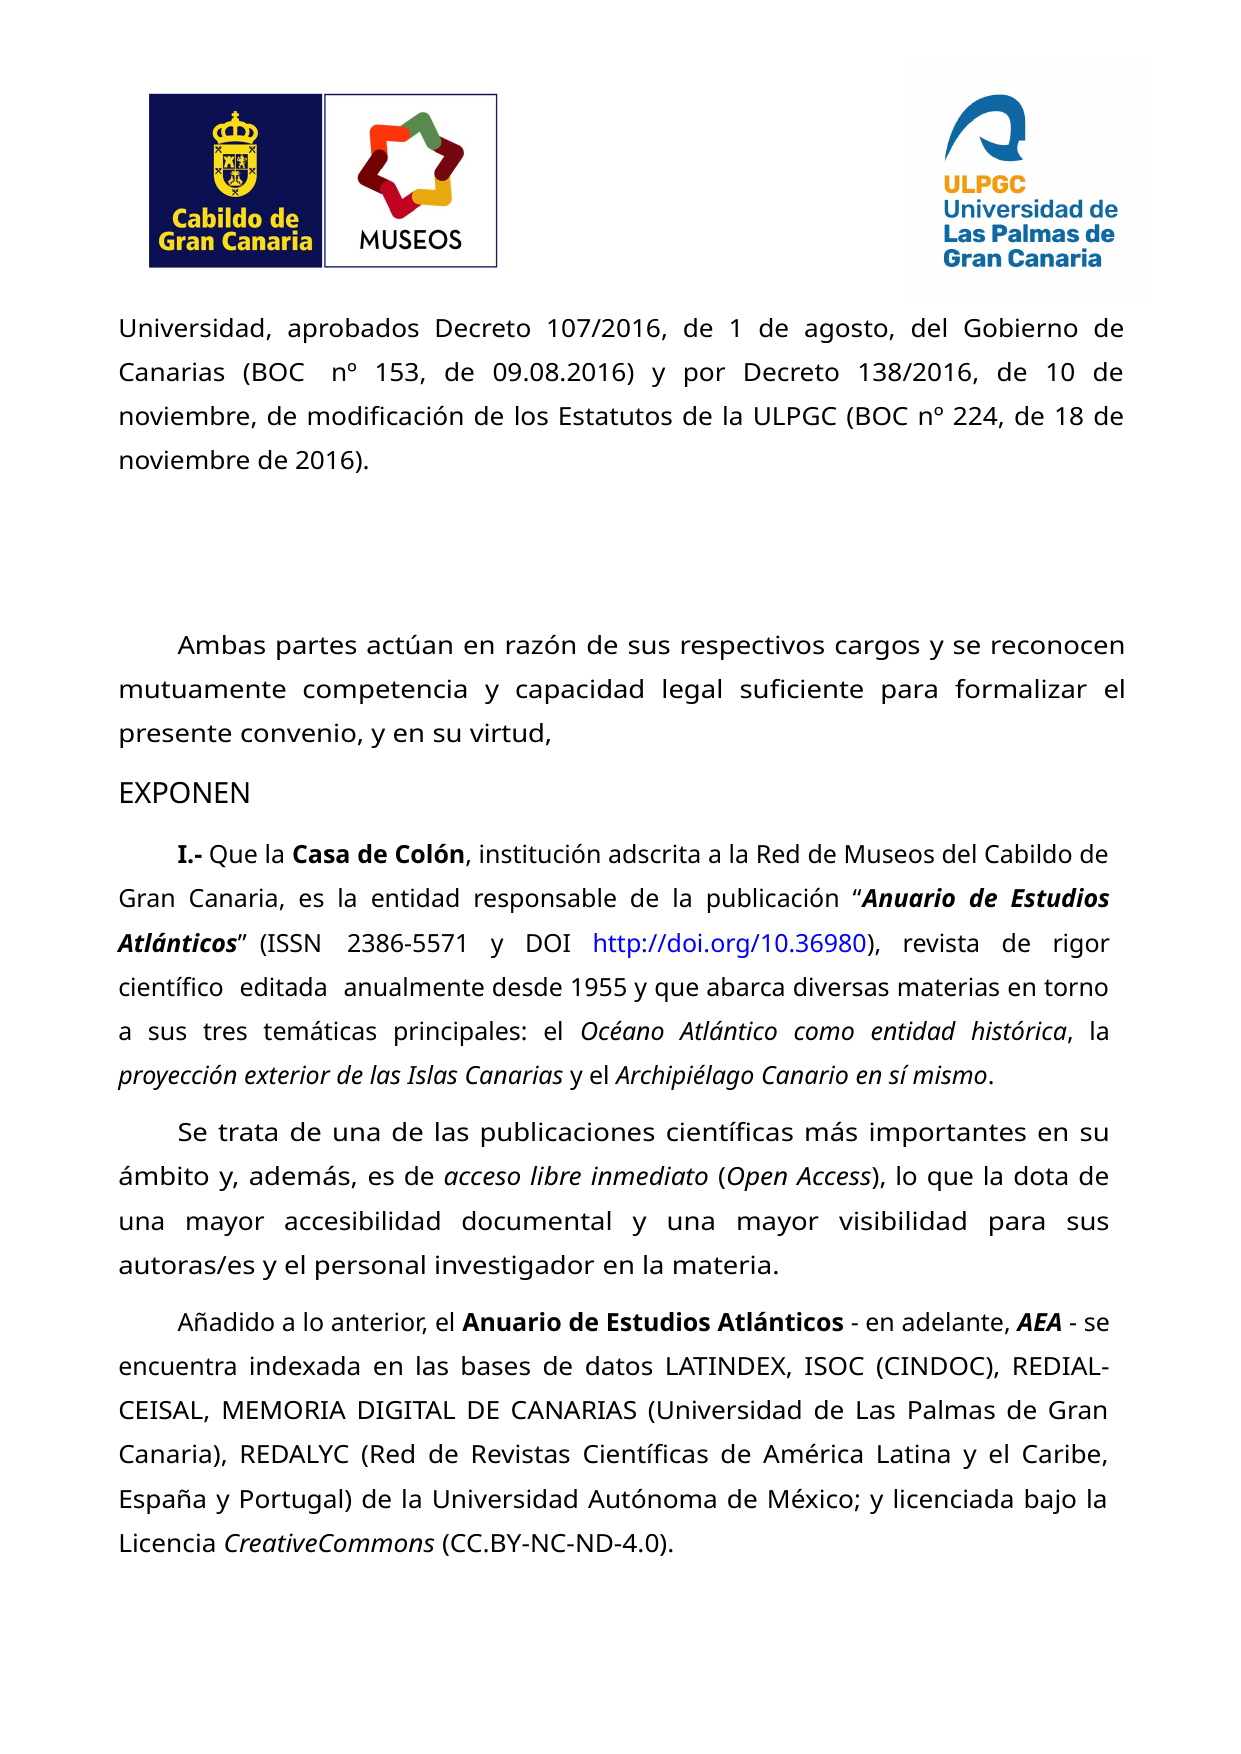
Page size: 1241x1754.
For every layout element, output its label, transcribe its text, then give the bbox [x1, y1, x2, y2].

text Se trata de una de las publicaciones científicas más importantes en su ámbito y, además, es de acceso libre inmediato (Open Access), lo que la dota de una mayor accesibilidad documental y una mayor visibilidad para sus autoras/es y el personal investigador en la materia. [118, 1115, 1110, 1282]
text Universidad, aprobados Decreto 107/2016, de 1 de agosto, del Gobierno de Canarias (BOC nº 153, de 09.08.2016) y por Decreto 138/2016, de 10 de noviembre, de modificación de los Estatutos de la ULPGC (BOC nº 224, de 18 de noviembre de 2016). [118, 310, 1126, 477]
picture [148, 93, 498, 268]
text Añadido a lo anterior, el Anuario de Estudios Atlánticos - en adelante, AEA - se encuentra indexada en las bases de datos LATINDEX, ISOC (CINDOC), REDIAL-CEISAL, MEMORIA DIGITAL DE CANARIAS (Universidad de Las Palmas de Gran Canaria), REDALYC (Red de Revistas Científicas de América Latina y el Caribe, España y Portugal) de la Universidad Autónoma de México; y licenciada bajo la Licencia CreativeCommons (CC.BY-NC-ND-4.0). [118, 1304, 1110, 1560]
text Ambas partes actúan en razón de sus respectivos cargos y se reconocen mutuamente competencia y capacidad legal suficiente para formalizar el presente convenio, y en su virtud, [118, 627, 1126, 750]
text I.- Que la Casa de Colón, institución adscrita a la Red de Museos del Cabildo de Gran Canaria, es la entidad responsable de la publicación “Anuario de Estudios Atlánticos” (ISSN 2386-5571 y DOI http://doi.org/10.36980), revista de rigor científico editada anualmente desde 1955 y que abarca diversas materias en torno a sus tres temáticas principales: el Océano Atlántico como entidad histórica, la proyección exterior de las Islas Canarias y el Archipiélago Canario en sí mismo. [118, 837, 1110, 1092]
picture [908, 59, 1152, 303]
subtitle EXPONEN [118, 773, 1109, 812]
